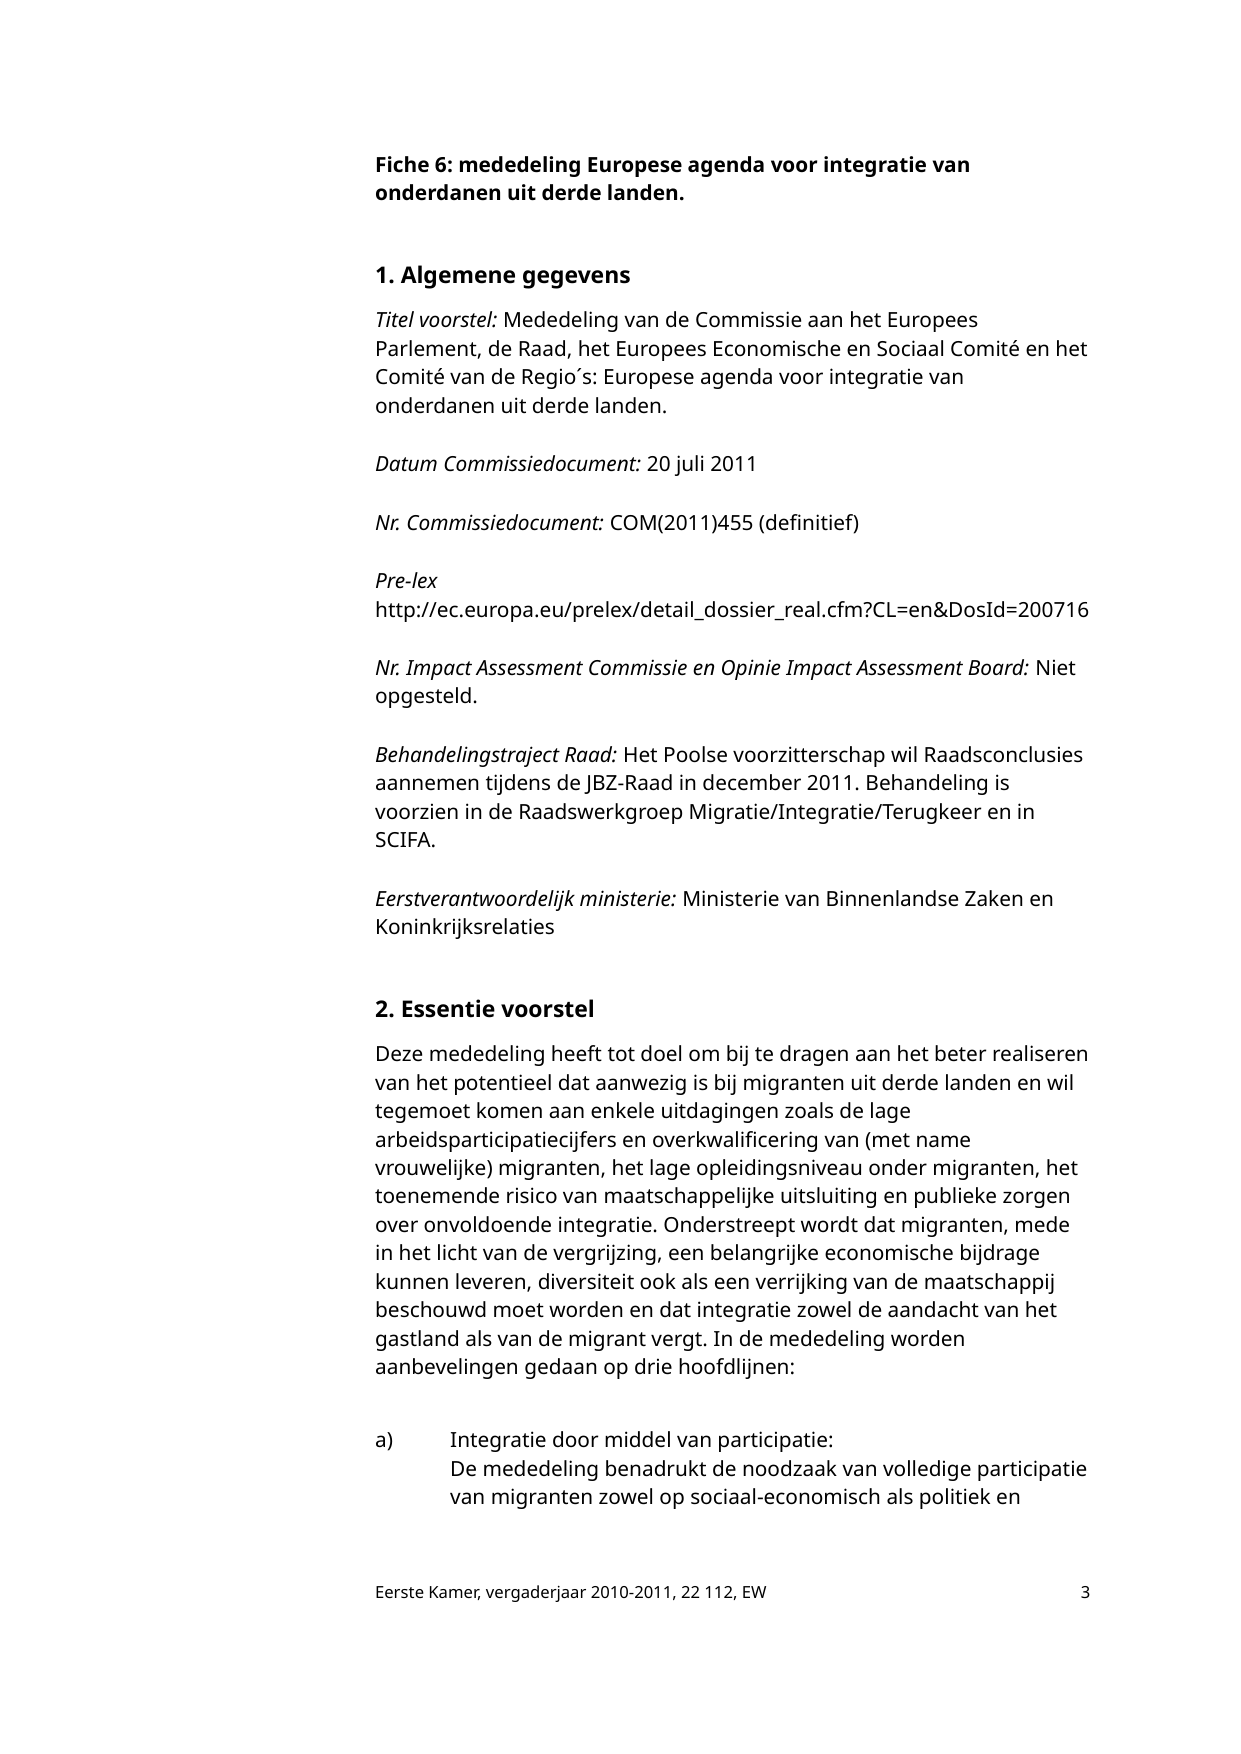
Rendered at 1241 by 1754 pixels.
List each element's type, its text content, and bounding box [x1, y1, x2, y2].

text Deze mededeling heeft tot doel om bij te dragen aan het beter realiseren van het potentieel dat aanwezig is bij migranten uit derde landen en wil tegemoet komen aan enkele uitdagingen zoals de lage arbeidsparticipatiecijfers en overkwalificering van (met name vrouwelijke) migranten, het lage opleidingsniveau onder migranten, het toenemende risico van maatschappelijke uitsluiting en publieke zorgen over onvoldoende integratie. Onderstreept wordt dat migranten, mede in het licht van de vergrijzing, een belangrijke economische bijdrage kunnen leveren, diversiteit ook als een verrijking van de maatschappij beschouwd moet worden en dat integratie zowel de aandacht van het gastland als van de migrant vergt. In de mededeling worden aanbevelingen gedaan op drie hoofdlijnen: [375, 1039, 1090, 1381]
list De mededeling benadrukt de noodzaak van volledige participatie van migranten zowel op sociaal-economisch als politiek en [375, 1454, 1090, 1511]
text http://ec.europa.eu/prelex/detail_dossier_real.cfm?CL=en&DosId=200716 [375, 595, 1090, 623]
text Titel voorstel: Mededeling van de Commissie aan het Europees Parlement, de Raad, het Europees Economische en Sociaal Comité en het Comité van de Regio´s: Europese agenda voor integratie van onderdanen uit derde landen. [375, 306, 1090, 419]
text Nr. Impact Assessment Commissie en Opinie Impact Assessment Board: Niet opgesteld. [375, 653, 1090, 710]
text Behandelingstraject Raad: Het Poolse voorzitterschap wil Raadsconclusies aannemen tijdens de JBZ-Raad in december 2011. Behandeling is voorzien in de Raadswerkgroep Migratie/Integratie/Terugkeer en in SCIFA. [375, 740, 1090, 854]
text Eerstverantwoordelijk ministerie: Ministerie van Binnenlandse Zaken en Koninkrijksrelaties [375, 884, 1090, 941]
text Pre-lex [375, 566, 1090, 595]
text Fiche 6: mededeling Europese agenda voor integratie van onderdanen uit derde landen. [375, 150, 1090, 207]
subtitle 1. Algemene gegevens [375, 259, 1090, 291]
list Integratie door middel van participatie: [375, 1426, 1090, 1454]
text Datum Commissiedocument: 20 juli 2011 [375, 449, 1090, 478]
text Nr. Commissiedocument: COM(2011)455 (definitief) [375, 508, 1090, 536]
subtitle 2. Essentie voorstel [375, 993, 1090, 1024]
